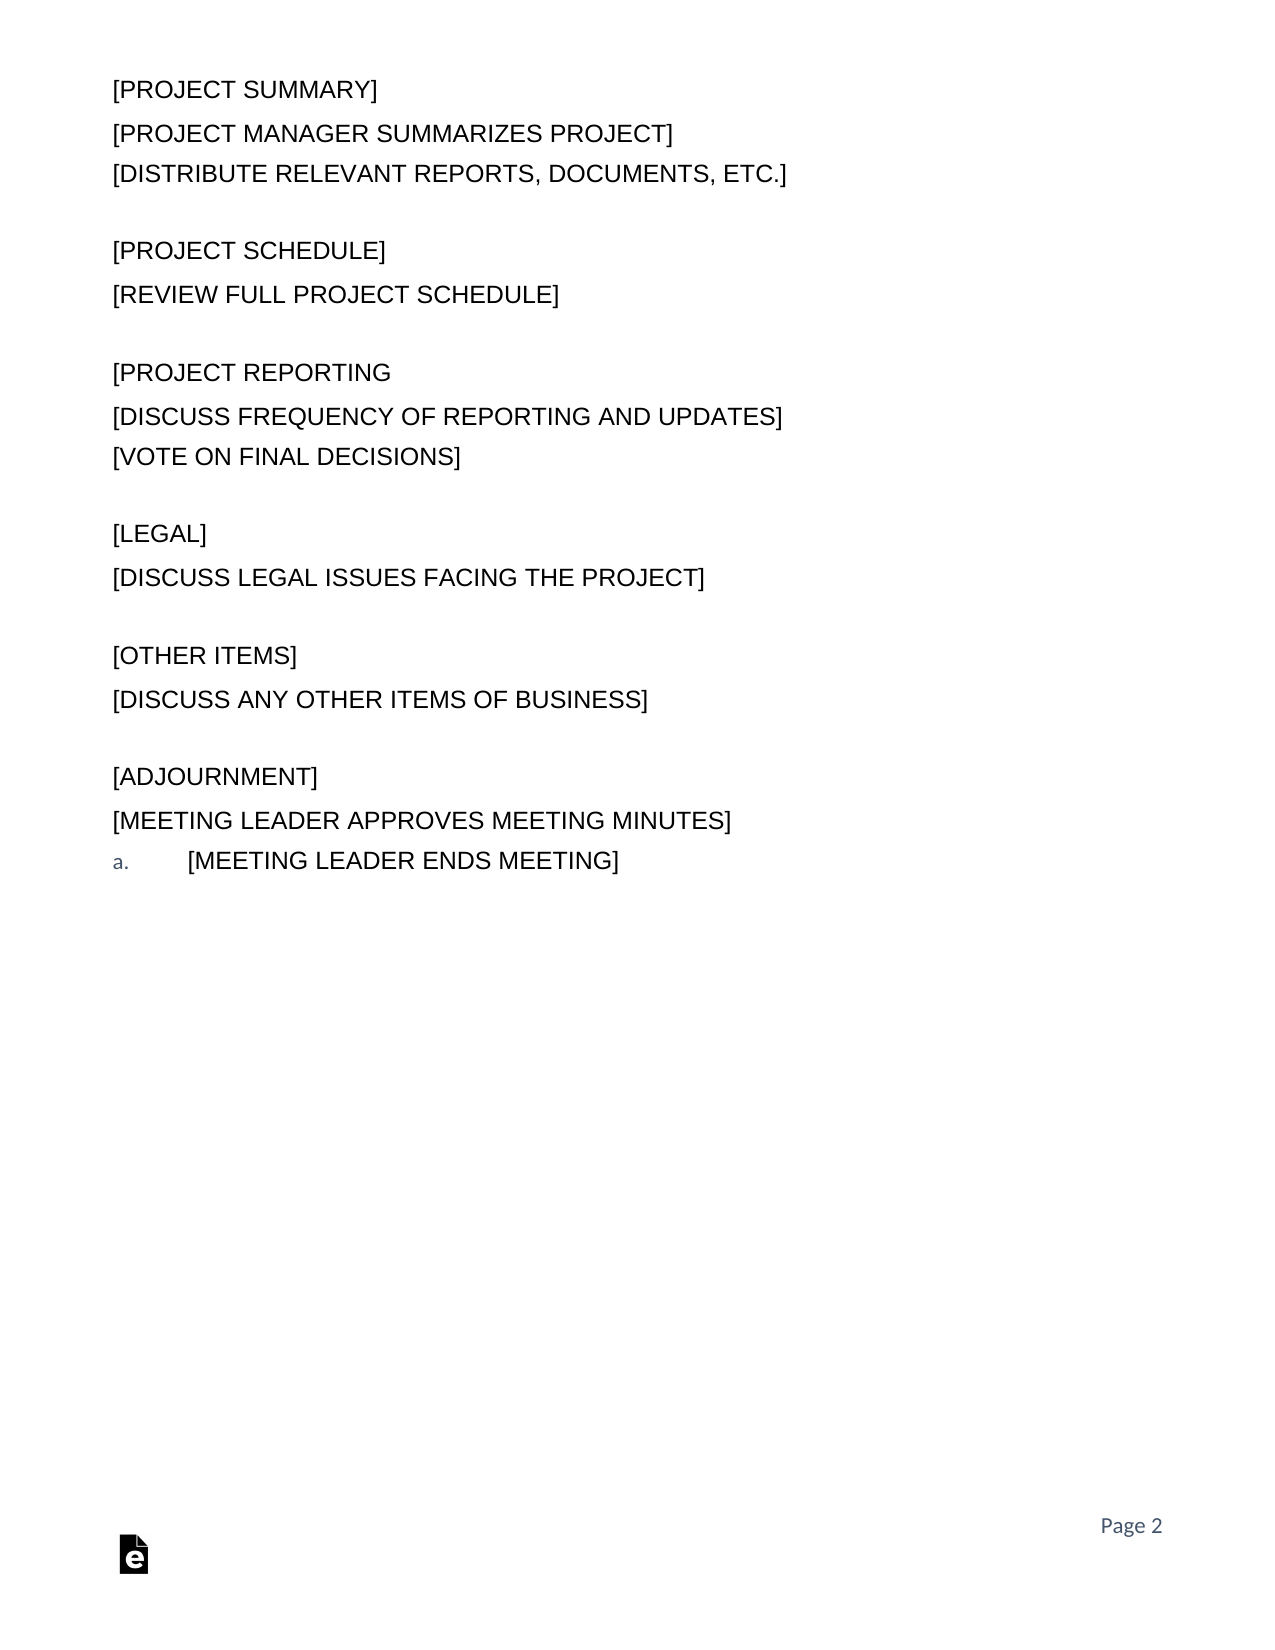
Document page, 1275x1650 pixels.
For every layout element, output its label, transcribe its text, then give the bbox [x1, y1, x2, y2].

subtitle [REVIEW FULL PROJECT SCHEDULE] [112, 280, 937, 309]
subtitle [PROJECT SCHEDULE] [112, 236, 937, 265]
subtitle [ADJOURNMENT] [112, 762, 937, 791]
subtitle [PROJECT MANAGER SUMMARIZES PROJECT] [112, 119, 937, 148]
subtitle [PROJECT REPORTING [112, 358, 937, 387]
subtitle [MEETING LEADER APPROVES MEETING MINUTES] [112, 806, 937, 835]
subtitle [DISCUSS ANY OTHER ITEMS OF BUSINESS] [112, 685, 937, 713]
subtitle [PROJECT SUMMARY] [112, 75, 937, 104]
subtitle [OTHER ITEMS] [112, 641, 937, 669]
subtitle [VOTE ON FINAL DECISIONS] [112, 442, 937, 471]
subtitle [MEETING LEADER ENDS MEETING] [112, 846, 937, 875]
subtitle [DISTRIBUTE RELEVANT REPORTS, DOCUMENTS, ETC.] [112, 159, 937, 188]
subtitle [DISCUSS LEGAL ISSUES FACING THE PROJECT] [112, 563, 937, 592]
subtitle [DISCUSS FREQUENCY OF REPORTING AND UPDATES] [112, 402, 937, 431]
subtitle [LEGAL] [112, 519, 937, 548]
